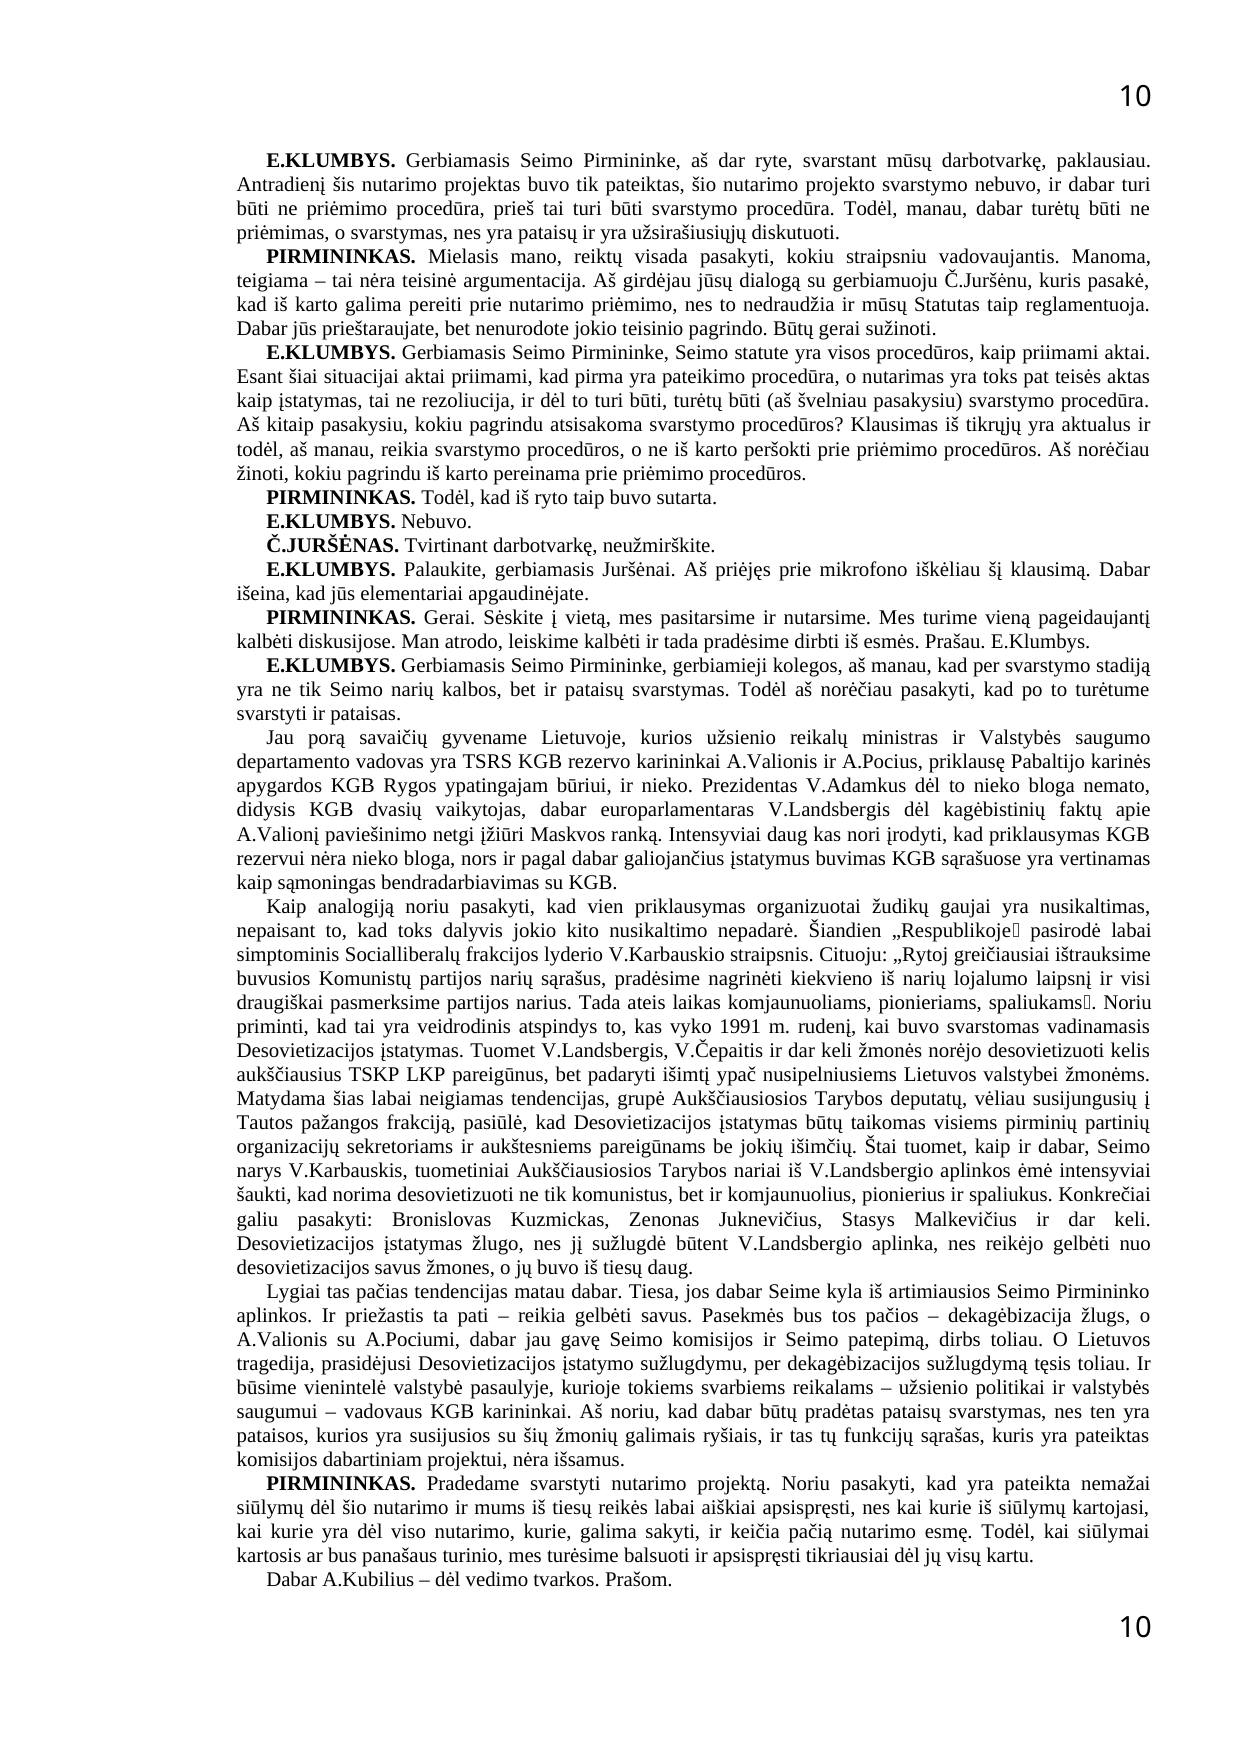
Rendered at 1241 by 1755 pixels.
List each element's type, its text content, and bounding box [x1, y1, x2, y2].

text PIRMININKAS. Pradedame svarstyti nutarimo projektą. Noriu pasakyti, kad yra pateikta nemažai siūlymų dėl šio nutarimo ir mums iš tiesų reikės labai aiškiai apsispręsti, nes kai kurie iš siūlymų kartojasi, kai kurie yra dėl viso nutarimo, kurie, galima sakyti, ir keičia pačią nutarimo esmę. Todėl, kai siūlymai kartosis ar bus panašaus turinio, mes turėsime balsuoti ir apsispręsti tikriausiai dėl jų visų kartu. [236, 1471, 1152, 1567]
text PIRMININKAS. Mielasis mano, reiktų visada pasakyti, kokiu straipsniu vadovaujantis. Manoma, teigiama – tai nėra teisinė argumentacija. Aš girdėjau jūsų dialogą su gerbiamuoju Č.Juršėnu, kuris pasakė, kad iš karto galima pereiti prie nutarimo priėmimo, nes to nedraudžia ir mūsų Statutas taip reglamentuoja. Dabar jūs prieštaraujate, bet nenurodote jokio teisinio pagrindo. Būtų gerai sužinoti. [236, 244, 1152, 340]
text E.KLUMBYS. Gerbiamasis Seimo Pirmininke, Seimo statute yra visos procedūros, kaip priimami aktai. Esant šiai situacijai aktai priimami, kad pirma yra pateikimo procedūra, o nutarimas yra toks pat teisės aktas kaip įstatymas, tai ne rezoliucija, ir dėl to turi būti, turėtų būti (aš švelniau pasakysiu) svarstymo procedūra. Aš kitaip pasakysiu, kokiu pagrindu atsisakoma svarstymo procedūros? Klausimas iš tikrųjų yra aktualus ir todėl, aš manau, reikia svarstymo procedūros, o ne iš karto peršokti prie priėmimo procedūros. Aš norėčiau žinoti, kokiu pagrindu iš karto pereinama prie priėmimo procedūros. [236, 340, 1152, 484]
text Č.JURŠĖNAS. Tvirtinant darbotvarkę, neužmirškite. [236, 533, 1152, 557]
text PIRMININKAS. Gerai. Sėskite į vietą, mes pasitarsime ir nutarsime. Mes turime vieną pageidaujantį kalbėti diskusijose. Man atrodo, leiskime kalbėti ir tada pradėsime dirbti iš esmės. Prašau. E.Klumbys. [236, 605, 1152, 653]
text Kaip analogiją noriu pasakyti, kad vien priklausymas organizuotai žudikų gaujai yra nusikaltimas, nepaisant to, kad toks dalyvis jokio kito nusikaltimo nepadarė. Šiandien „Respublikoje pasirodė labai simptominis Socialliberalų frakcijos lyderio V.Karbauskio straipsnis. Cituoju: „Rytoj greičiausiai ištrauksime buvusios Komunistų partijos narių sąrašus, pradėsime nagrinėti kiekvieno iš narių lojalumo laipsnį ir visi draugiškai pasmerksime partijos narius. Tada ateis laikas komjaunuoliams, pionieriams, spaliukams. Noriu priminti, kad tai yra veidrodinis atspindys to, kas vyko 1991 m. rudenį, kai buvo svarstomas vadinamasis Desovietizacijos įstatymas. Tuomet V.Landsbergis, V.Čepaitis ir dar keli žmonės norėjo desovietizuoti kelis aukščiausius TSKP LKP pareigūnus, bet padaryti išimtį ypač nusipelniusiems Lietuvos valstybei žmonėms. Matydama šias labai neigiamas tendencijas, grupė Aukščiausiosios Tarybos deputatų, vėliau susijungusių į Tautos pažangos frakciją, pasiūlė, kad Desovietizacijos įstatymas būtų taikomas visiems pirminių partinių organizacijų sekretoriams ir aukštesniems pareigūnams be jokių išimčių. Štai tuomet, kaip ir dabar, Seimo narys V.Karbauskis, tuometiniai Aukščiausiosios Tarybos nariai iš V.Landsbergio aplinkos ėmė intensyviai šaukti, kad norima desovietizuoti ne tik komunistus, bet ir komjaunuolius, pionierius ir spaliukus. Konkrečiai galiu pasakyti: Bronislovas Kuzmickas, Zenonas Juknevičius, Stasys Malkevičius ir dar keli. Desovietizacijos įstatymas žlugo, nes jį sužlugdė būtent V.Landsbergio aplinka, nes reikėjo gelbėti nuo desovietizacijos savus žmones, o jų buvo iš tiesų daug. [236, 894, 1152, 1279]
text Jau porą savaičių gyvename Lietuvoje, kurios užsienio reikalų ministras ir Valstybės saugumo departamento vadovas yra TSRS KGB rezervo karininkai A.Valionis ir A.Pocius, priklausę Pabaltijo karinės apygardos KGB Rygos ypatingajam būriui, ir nieko. Prezidentas V.Adamkus dėl to nieko bloga nemato, didysis KGB dvasių vaikytojas, dabar europarlamentaras V.Landsbergis dėl kagėbistinių faktų apie A.Valionį paviešinimo netgi įžiūri Maskvos ranką. Intensyviai daug kas nori įrodyti, kad priklausymas KGB rezervui nėra nieko bloga, nors ir pagal dabar galiojančius įstatymus buvimas KGB sąrašuose yra vertinamas kaip sąmoningas bendradarbiavimas su KGB. [236, 725, 1152, 894]
text Lygiai tas pačias tendencijas matau dabar. Tiesa, jos dabar Seime kyla iš artimiausios Seimo Pirmininko aplinkos. Ir priežastis ta pati – reikia gelbėti savus. Pasekmės bus tos pačios – dekagėbizacija žlugs, o A.Valionis su A.Pociumi, dabar jau gavę Seimo komisijos ir Seimo patepimą, dirbs toliau. O Lietuvos tragedija, prasidėjusi Desovietizacijos įstatymo sužlugdymu, per dekagėbizacijos sužlugdymą tęsis toliau. Ir būsime vienintelė valstybė pasaulyje, kurioje tokiems svarbiems reikalams – užsienio politikai ir valstybės saugumui – vadovaus KGB karininkai. Aš noriu, kad dabar būtų pradėtas pataisų svarstymas, nes ten yra pataisos, kurios yra susijusios su šių žmonių galimais ryšiais, ir tas tų funkcijų sąrašas, kuris yra pateiktas komisijos dabartiniam projektui, nėra išsamus. [236, 1279, 1152, 1471]
text E.KLUMBYS. Nebuvo. [236, 509, 1152, 533]
text PIRMININKAS. Todėl, kad iš ryto taip buvo sutarta. [236, 484, 1152, 509]
text Dabar A.Kubilius – dėl vedimo tvarkos. Prašom. [236, 1567, 1152, 1591]
text E.KLUMBYS. Gerbiamasis Seimo Pirmininke, aš dar ryte, svarstant mūsų darbotvarkę, paklausiau. Antradienį šis nutarimo projektas buvo tik pateiktas, šio nutarimo projekto svarstymo nebuvo, ir dabar turi būti ne priėmimo procedūra, prieš tai turi būti svarstymo procedūra. Todėl, manau, dabar turėtų būti ne priėmimas, o svarstymas, nes yra pataisų ir yra užsirašiusiųjų diskutuoti. [236, 148, 1152, 244]
text E.KLUMBYS. Palaukite, gerbiamasis Juršėnai. Aš priėjęs prie mikrofono iškėliau šį klausimą. Dabar išeina, kad jūs elementariai apgaudinėjate. [236, 557, 1152, 605]
text E.KLUMBYS. Gerbiamasis Seimo Pirmininke, gerbiamieji kolegos, aš manau, kad per svarstymo stadiją yra ne tik Seimo narių kalbos, bet ir pataisų svarstymas. Todėl aš norėčiau pasakyti, kad po to turėtume svarstyti ir pataisas. [236, 653, 1152, 725]
